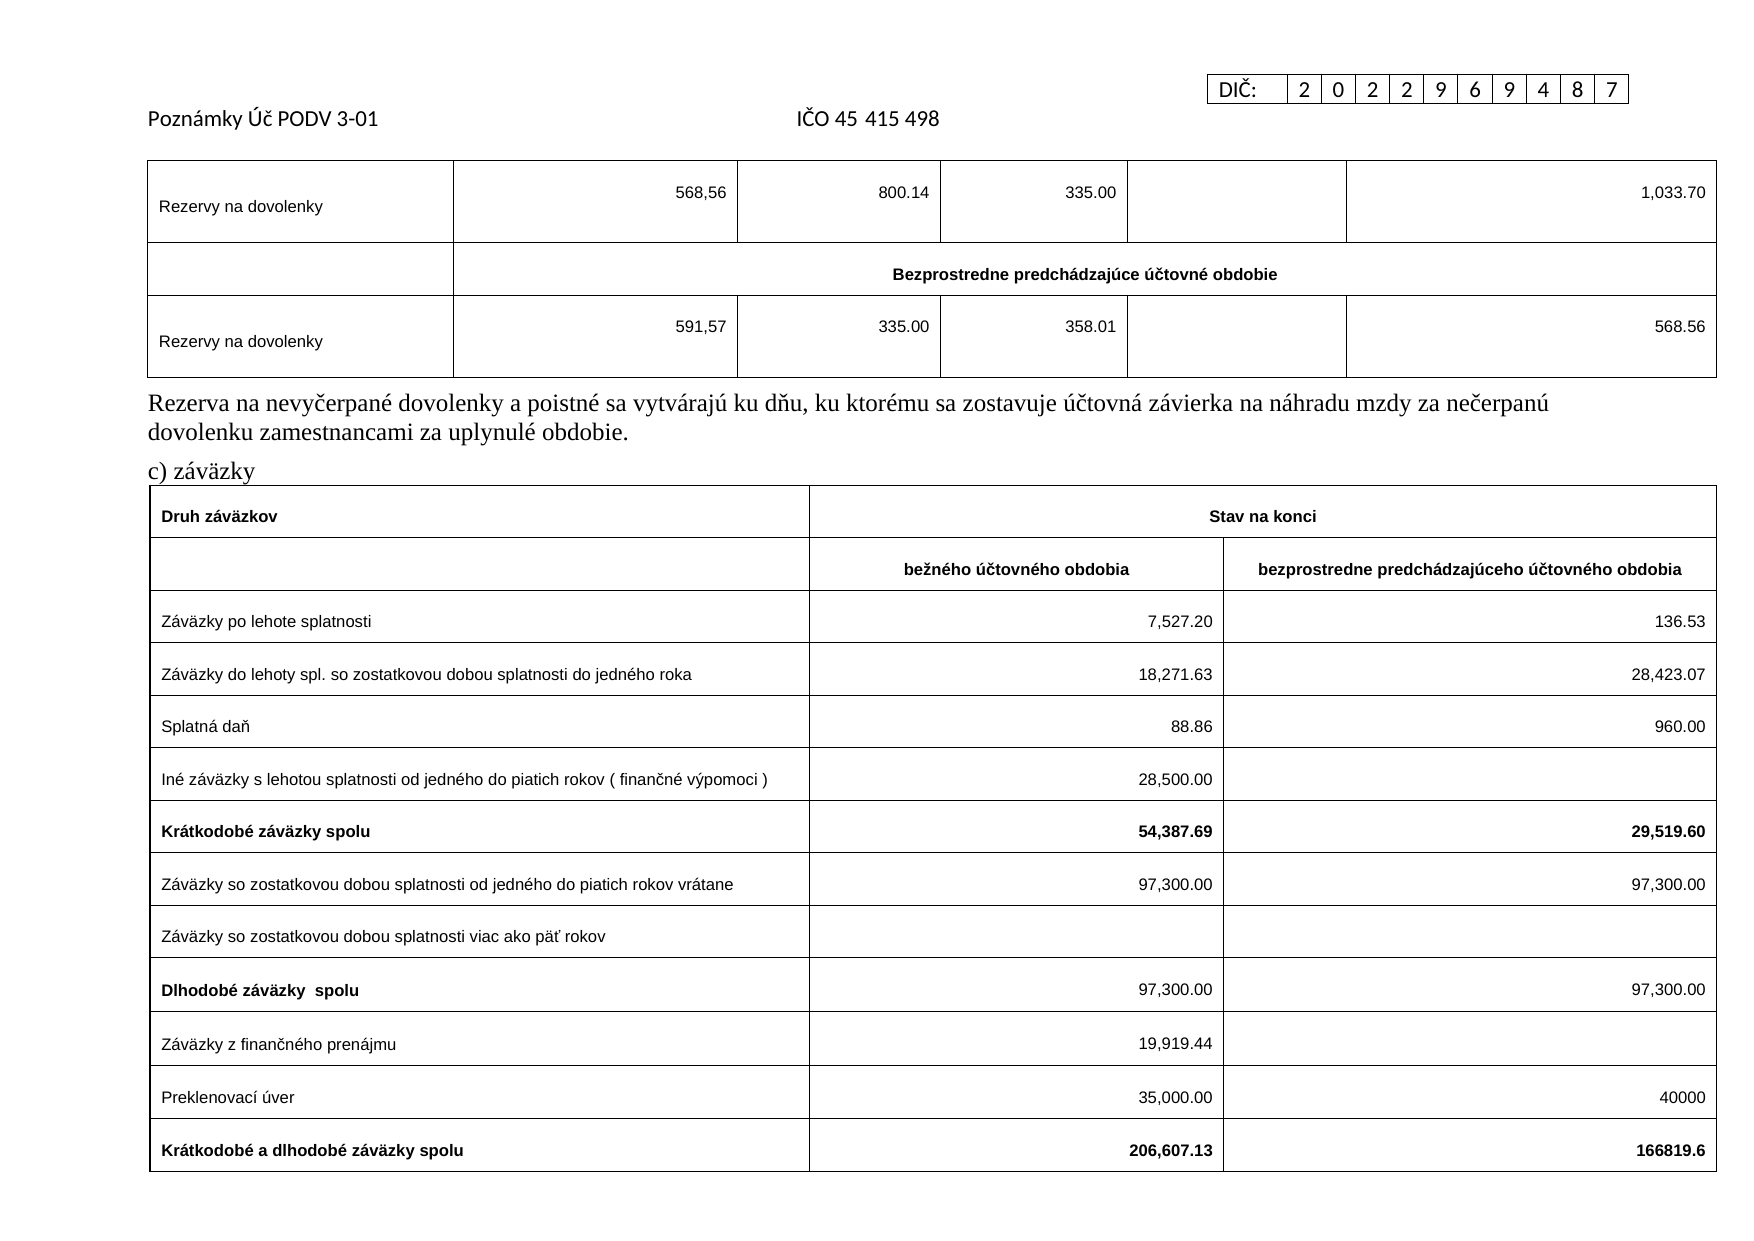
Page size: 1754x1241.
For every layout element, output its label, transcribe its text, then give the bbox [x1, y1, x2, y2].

table_cell Iné záväzky s lehotou splatnosti od jedného do piatich rokov ( finančné výpomoci ) [151, 748, 809, 800]
table_cell Rezervy na dovolenky [148, 296, 453, 377]
table_cell 960,00 [1224, 696, 1716, 747]
table_cell Záväzky so zostatkovou dobou splatnosti od jedného do piatich rokov vrátane [151, 853, 809, 905]
table_cell bezprostredne predchádzajúceho účtovného obdobia [1224, 538, 1716, 590]
table_cell 18 271,63 [810, 643, 1223, 695]
text c) záväzky [148, 456, 1606, 485]
table_cell Bezprostredne predchádzajúce účtovné obdobie [454, 243, 1716, 294]
table_cell Splatná daň [151, 696, 809, 747]
table_cell [148, 243, 453, 294]
table_header Druh záväzkov [151, 486, 809, 537]
table_cell 136,53 [1224, 591, 1716, 642]
table_cell [1224, 1012, 1716, 1064]
table_cell Preklenovací úver [151, 1066, 809, 1118]
table_cell 54 387,69 [810, 801, 1223, 852]
table_cell 206 607,13 [810, 1119, 1223, 1171]
table_header Stav na konci [810, 486, 1716, 537]
table_cell 358,01 [941, 296, 1127, 377]
table_cell 97 300,00 [810, 853, 1223, 905]
table_cell 568,56 [1347, 296, 1716, 377]
table_cell [1224, 906, 1716, 957]
table_cell 591,57 [454, 296, 737, 377]
table_cell 35 000,00 [810, 1066, 1223, 1118]
table_cell Dlhodobé záväzky spolu [151, 958, 809, 1011]
table_cell 800,14 [738, 161, 940, 242]
table_cell 40000 [1224, 1066, 1716, 1118]
table_cell Záväzky po lehote splatnosti [151, 591, 809, 642]
table_cell 19 919,44 [810, 1012, 1223, 1064]
table_cell Krátkodobé a dlhodobé záväzky spolu [151, 1119, 809, 1171]
table_cell 28 423,07 [1224, 643, 1716, 695]
table_cell 335,00 [941, 161, 1127, 242]
table_cell 28 500,00 [810, 748, 1223, 800]
table_cell 97 300,00 [1224, 958, 1716, 1011]
table_cell [1224, 748, 1716, 800]
text Rezerva na nevyčerpané dovolenky a poistné sa vytvárajú ku dňu, ku ktorému sa zostavuje účtovná závierka na náhradu mzdy za nečerpanú dovolenku zamestnancami za uplynulé obdobie. [148, 388, 1606, 446]
table_cell Záväzky so zostatkovou dobou splatnosti viac ako päť rokov [151, 906, 809, 957]
table_cell [1128, 161, 1346, 242]
table_cell 568,56 [454, 161, 737, 242]
table_cell [810, 906, 1223, 957]
table_cell 1 033,70 [1347, 161, 1716, 242]
table_cell Rezervy na dovolenky [148, 161, 453, 242]
table_cell 166819,6 [1224, 1119, 1716, 1171]
table_cell bežného účtovného obdobia [810, 538, 1223, 590]
table_cell 335,00 [738, 296, 940, 377]
table_cell Záväzky do lehoty spl. so zostatkovou dobou splatnosti do jedného roka [151, 643, 809, 695]
table_cell 7 527,20 [810, 591, 1223, 642]
table_cell Krátkodobé záväzky spolu [151, 801, 809, 852]
table_cell 29 519,60 [1224, 801, 1716, 852]
table_cell 97 300,00 [1224, 853, 1716, 905]
table_cell 88,86 [810, 696, 1223, 747]
table_cell [1128, 296, 1346, 377]
table_cell [151, 538, 809, 590]
table_cell 97 300,00 [810, 958, 1223, 1011]
table_cell Záväzky z finančného prenájmu [151, 1012, 809, 1064]
